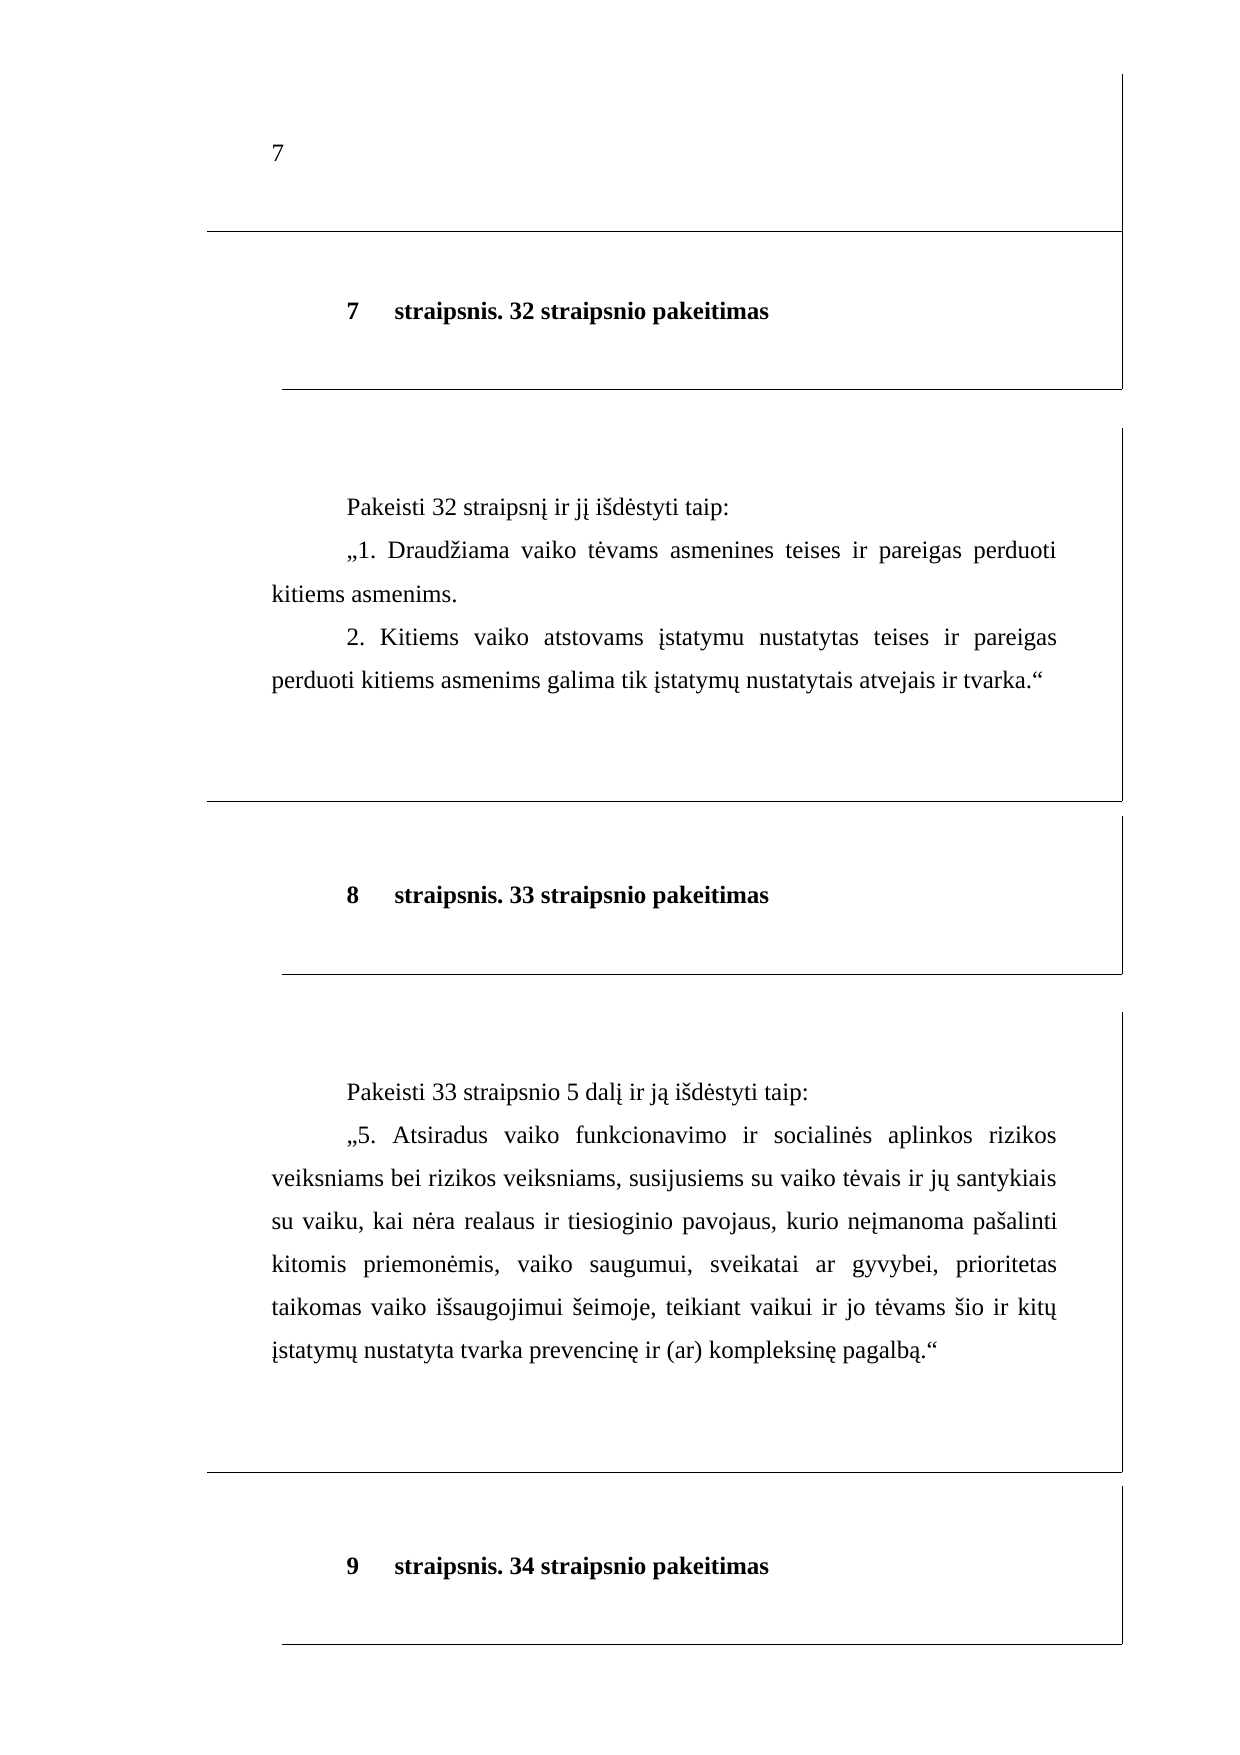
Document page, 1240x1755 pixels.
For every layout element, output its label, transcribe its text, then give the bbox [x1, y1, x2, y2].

text 9 straipsnis. 34 straipsnio pakeitimas [282, 1486, 1122, 1644]
text 7 straipsnis. 32 straipsnio pakeitimas [282, 231, 1122, 389]
text 8 straipsnis. 33 straipsnio pakeitimas [282, 816, 1122, 974]
text Pakeisti 32 straipsnį ir jį išdėstyti taip: [207, 428, 1122, 471]
text 2. Kitiems vaiko atstovams įstatymu nustatytas teises ir pareigas perduoti kitiems asmenims galima tik įstatymų nustatytais atvejais ir tvarka.“ [207, 557, 1122, 694]
text Pakeisti 33 straipsnio 5 dalį ir ją išdėstyti taip: [207, 1012, 1122, 1055]
text „1. Draudžiama vaiko tėvams asmenines teises ir pareigas perduoti kitiems asmenims. [207, 471, 1122, 557]
text „5. Atsiradus vaiko funkcionavimo ir socialinės aplinkos rizikos veiksniams bei rizikos veiksniams, susijusiems su vaiko tėvais ir jų santykiais su vaiku, kai nėra realaus ir tiesioginio pavojaus, kurio neįmanoma pašalinti kitomis priemonėmis, vaiko saugumui, sveikatai ar gyvybei, prioritetas taikomas vaiko išsaugojimui šeimoje, teikiant vaikui ir jo tėvams šio ir kitų įstatymų nustatyta tvarka prevencinę ir (ar) kompleksinę pagalbą.“ [207, 1055, 1122, 1364]
